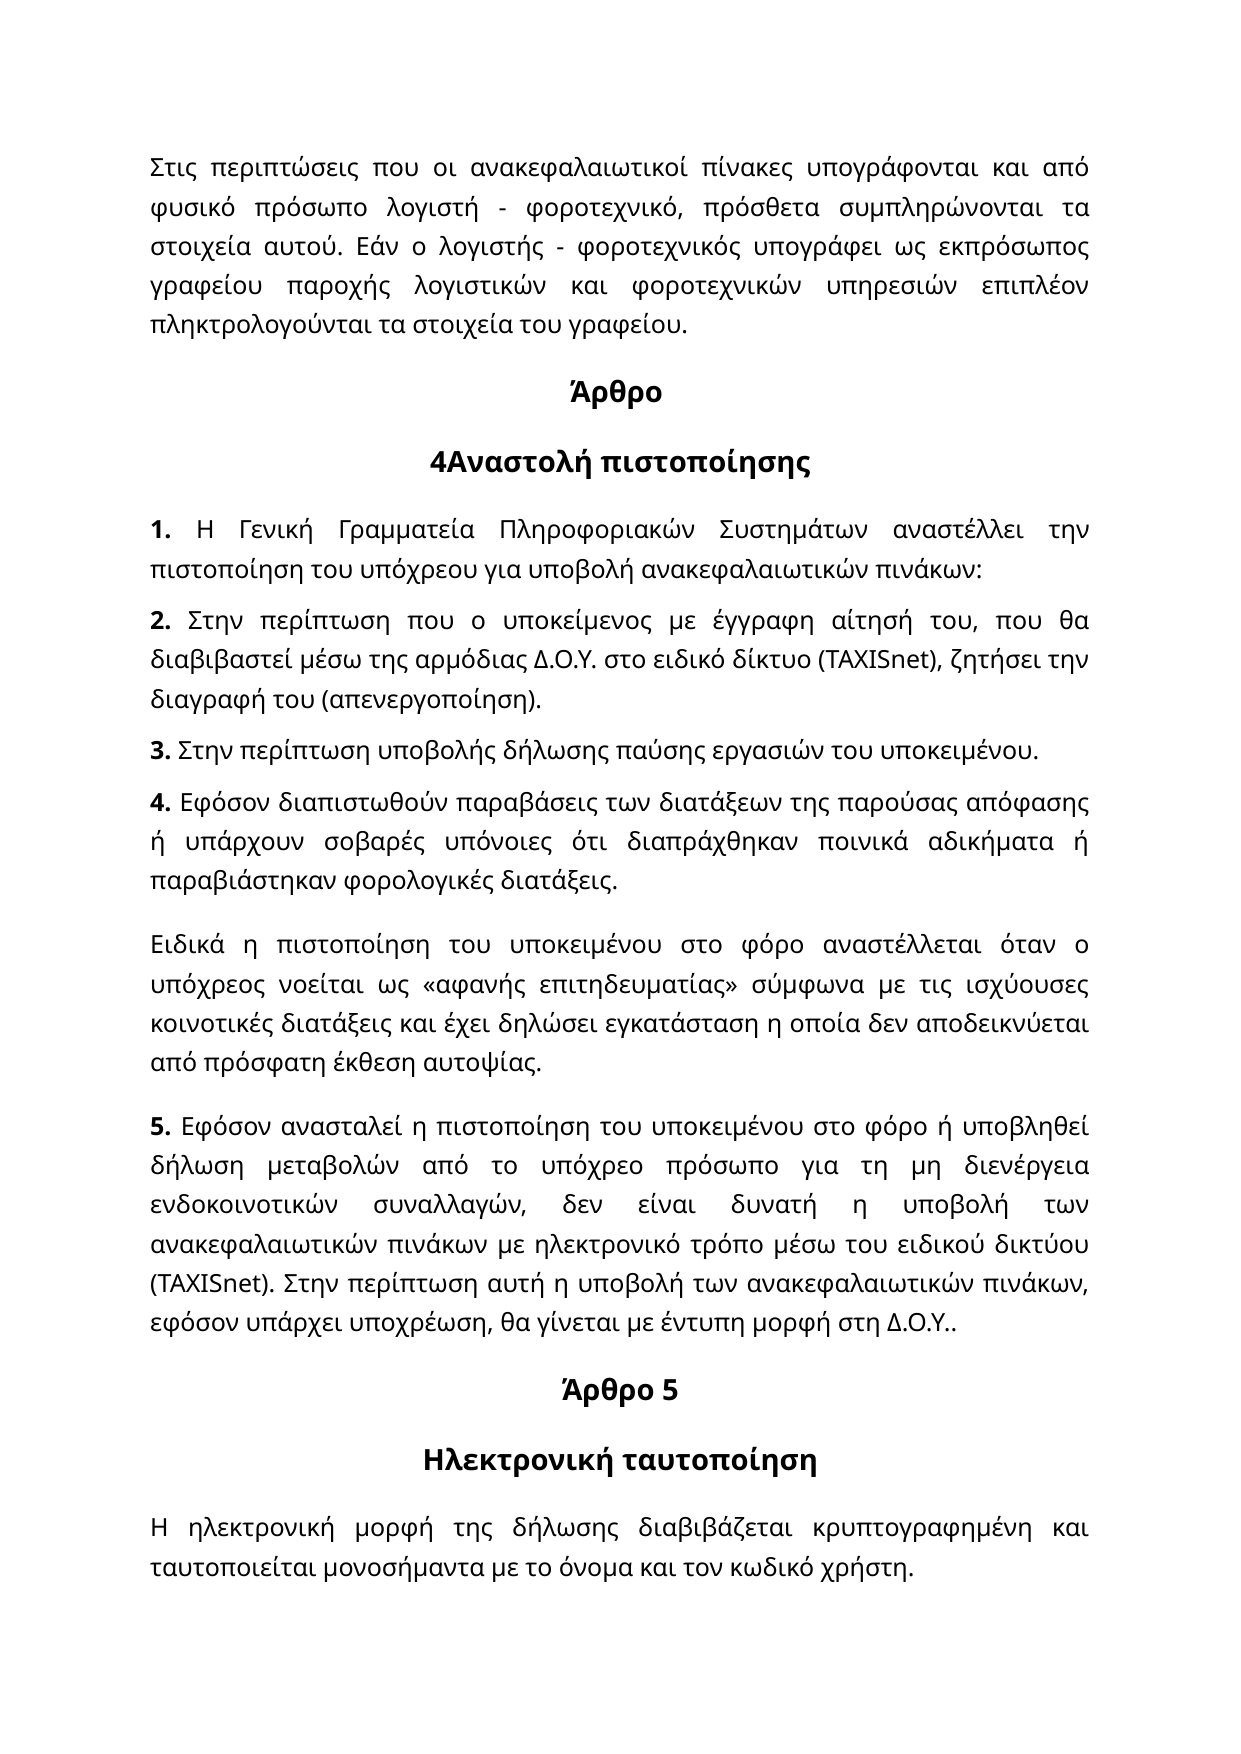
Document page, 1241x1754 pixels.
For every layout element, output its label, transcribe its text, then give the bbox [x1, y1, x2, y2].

text Στις περιπτώσεις που οι ανακεφαλαιωτικοί πίνακες υπογράφονται και από φυσικό πρόσωπο λογιστή - φοροτεχνικό, πρόσθετα συμπληρώνονται τα στοιχεία αυτού. Εάν ο λογιστής - φοροτεχνικός υπογράφει ως εκπρόσωπος γραφείου παροχής λογιστικών και φοροτεχνικών υπηρεσιών επιπλέον πληκτρολογούνται τα στοιχεία του γραφείου. [150, 150, 1090, 341]
text 3. Στην περίπτωση υποβολής δήλωσης παύσης εργασιών του υποκειμένου. [150, 733, 1090, 767]
text 2. Στην περίπτωση που ο υποκείμενος με έγγραφη αίτησή του, που θα διαβιβαστεί μέσω της αρμόδιας Δ.Ο.Υ. στο ειδικό δίκτυο (TAXISnet), ζητήσει την διαγραφή του (απενεργοποίηση). [150, 603, 1090, 715]
subtitle Άρθρο 5 [150, 1369, 1090, 1408]
text 5. Εφόσον ανασταλεί η πιστοποίηση του υποκειμένου στο φόρο ή υποβληθεί δήλωση μεταβολών από το υπόχρεο πρόσωπο για τη μη διενέργεια ενδοκοινοτικών συναλλαγών, δεν είναι δυνατή η υποβολή των ανακεφαλαιωτικών πινάκων με ηλεκτρονικό τρόπο μέσω του ειδικού δικτύου (TAXISnet). Στην περίπτωση αυτή η υποβολή των ανακεφαλαιωτικών πινάκων, εφόσον υπάρχει υποχρέωση, θα γίνεται με έντυπη μορφή στη Δ.Ο.Υ.. [150, 1109, 1090, 1339]
text Ειδικά η πιστοποίηση του υποκειμένου στο φόρο αναστέλλεται όταν ο υπόχρεος νοείται ως «αφανής επιτηδευματίας» σύμφωνα με τις ισχύουσες κοινοτικές διατάξεις και έχει δηλώσει εγκατάσταση η οποία δεν αποδεικνύεται από πρόσφατη έκθεση αυτοψίας. [150, 927, 1090, 1079]
text 1. Η Γενική Γραμματεία Πληροφοριακών Συστημάτων αναστέλλει την πιστοποίηση του υπόχρεου για υποβολή ανακεφαλαιωτικών πινάκων: [150, 512, 1090, 585]
text Η ηλεκτρονική μορφή της δήλωσης διαβιβάζεται κρυπτογραφημένη και ταυτοποιείται μονοσήμαντα με το όνομα και τον κωδικό χρήστη. [150, 1510, 1090, 1583]
subtitle Άρθρο [150, 371, 1090, 411]
subtitle 4Αναστολή πιστοποίησης [150, 441, 1090, 481]
subtitle Ηλεκτρονική ταυτοποίηση [150, 1439, 1090, 1479]
text 4. Εφόσον διαπιστωθούν παραβάσεις των διατάξεων της παρούσας απόφασης ή υπάρχουν σοβαρές υπόνοιες ότι διαπράχθηκαν ποινικά αδικήματα ή παραβιάστηκαν φορολογικές διατάξεις. [150, 784, 1090, 897]
